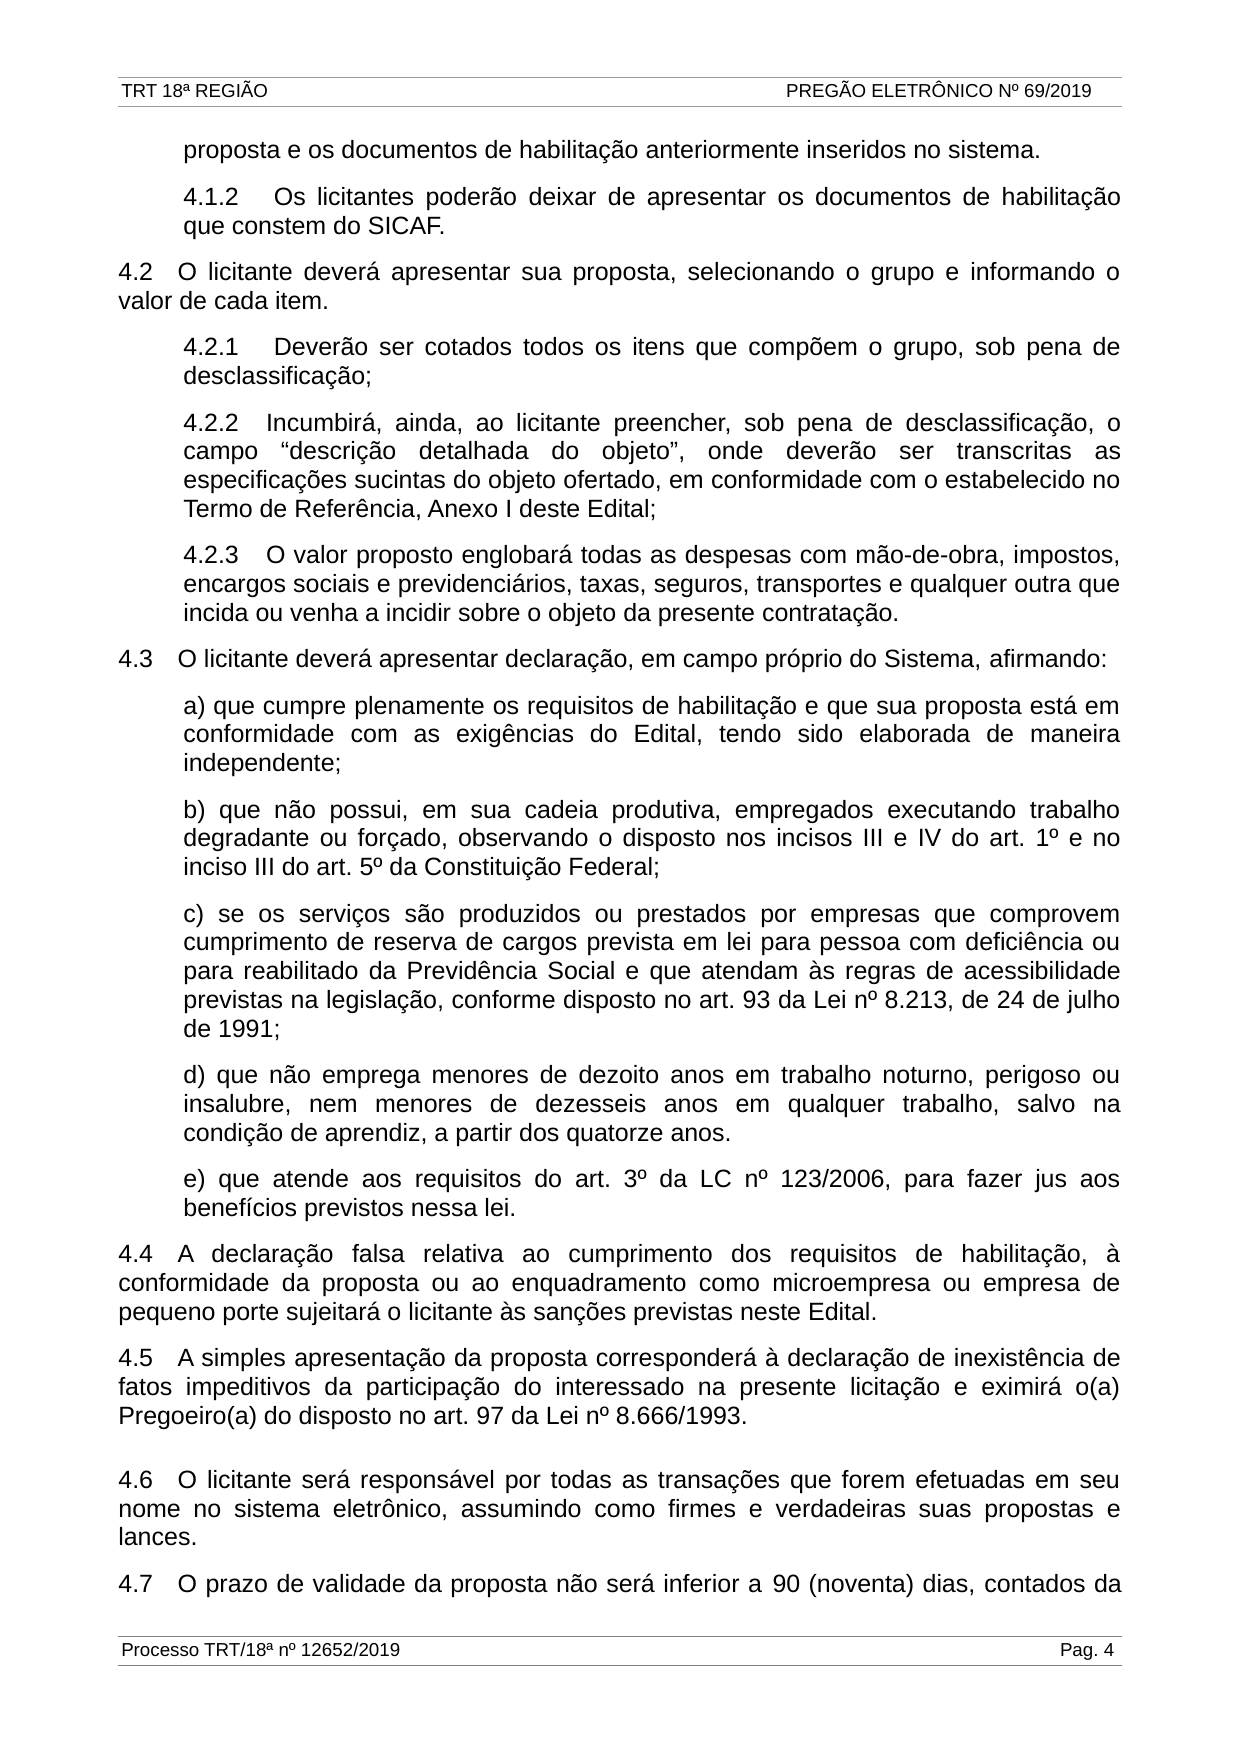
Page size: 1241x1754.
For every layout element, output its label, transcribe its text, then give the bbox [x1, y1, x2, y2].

text 4.2.2 Incumbirá, ainda, ao licitante preencher, sob pena de desclassificação, o campo “descrição detalhada do objeto”, onde deverão ser transcritas as especificações sucintas do objeto ofertado, em conformidade com o estabelecido no Termo de Referência, Anexo I deste Edital; [183, 408, 1122, 523]
text d) que não emprega menores de dezoito anos em trabalho noturno, perigoso ou insalubre, nem menores de dezesseis anos em qualquer trabalho, salvo na condição de aprendiz, a partir dos quatorze anos. [183, 1060, 1122, 1146]
list 4.1.2 Os licitantes poderão deixar de apresentar os documentos de habilitação que constem do SICAF. [183, 182, 1122, 239]
list proposta e os documentos de habilitação anteriormente inseridos no sistema. [183, 136, 1122, 164]
list 4.2.1 Deverão ser cotados todos os itens que compõem o grupo, sob pena de desclassificação; [183, 332, 1122, 390]
text a) que cumpre plenamente os requisitos de habilitação e que sua proposta está em conformidade com as exigências do Edital, tendo sido elaborada de maneira independente; [183, 691, 1122, 777]
text 4.2.3 O valor proposto englobará todas as despesas com mão-de-obra, impostos, encargos sociais e previdenciários, taxas, seguros, transportes e qualquer outra que incida ou venha a incidir sobre o objeto da presente contratação. [183, 540, 1122, 627]
text 4.4 A declaração falsa relativa ao cumprimento dos requisitos de habilitação, à conformidade da proposta ou ao enquadramento como microempresa ou empresa de pequeno porte sujeitará o licitante às sanções previstas neste Edital. [118, 1239, 1122, 1326]
text c) se os serviços são produzidos ou prestados por empresas que comprovem cumprimento de reserva de cargos prevista em lei para pessoa com deficiência ou para reabilitado da Previdência Social e que atendam às regras de acessibilidade previstas na legislação, conforme disposto no art. 93 da Lei nº 8.213, de 24 de julho de 1991; [183, 899, 1122, 1042]
text 4.5 A simples apresentação da proposta corresponderá à declaração de inexistência de fatos impeditivos da participação do interessado na presente licitação e eximirá o(a) Pregoeiro(a) do disposto no art. 97 da Lei nº 8.666/1993. [118, 1343, 1122, 1429]
text e) que atende aos requisitos do art. 3º da LC nº 123/2006, para fazer jus aos benefícios previstos nessa lei. [183, 1164, 1122, 1222]
text 4.7 O prazo de validade da proposta não será inferior a 90 (noventa) dias, contados da [118, 1569, 1122, 1598]
list 4.2 O licitante deverá apresentar sua proposta, selecionando o grupo e informando o valor de cada item. [118, 257, 1122, 315]
text b) que não possui, em sua cadeia produtiva, empregados executando trabalho degradante ou forçado, observando o disposto nos incisos III e IV do art. 1º e no inciso III do art. 5º da Constituição Federal; [183, 795, 1122, 881]
list 4.6 O licitante será responsável por todas as transações que forem efetuadas em seu nome no sistema eletrônico, assumindo como firmes e verdadeiras suas propostas e lances. [118, 1465, 1122, 1551]
text 4.3 O licitante deverá apresentar declaração, em campo próprio do Sistema, afirmando: [118, 644, 1122, 673]
